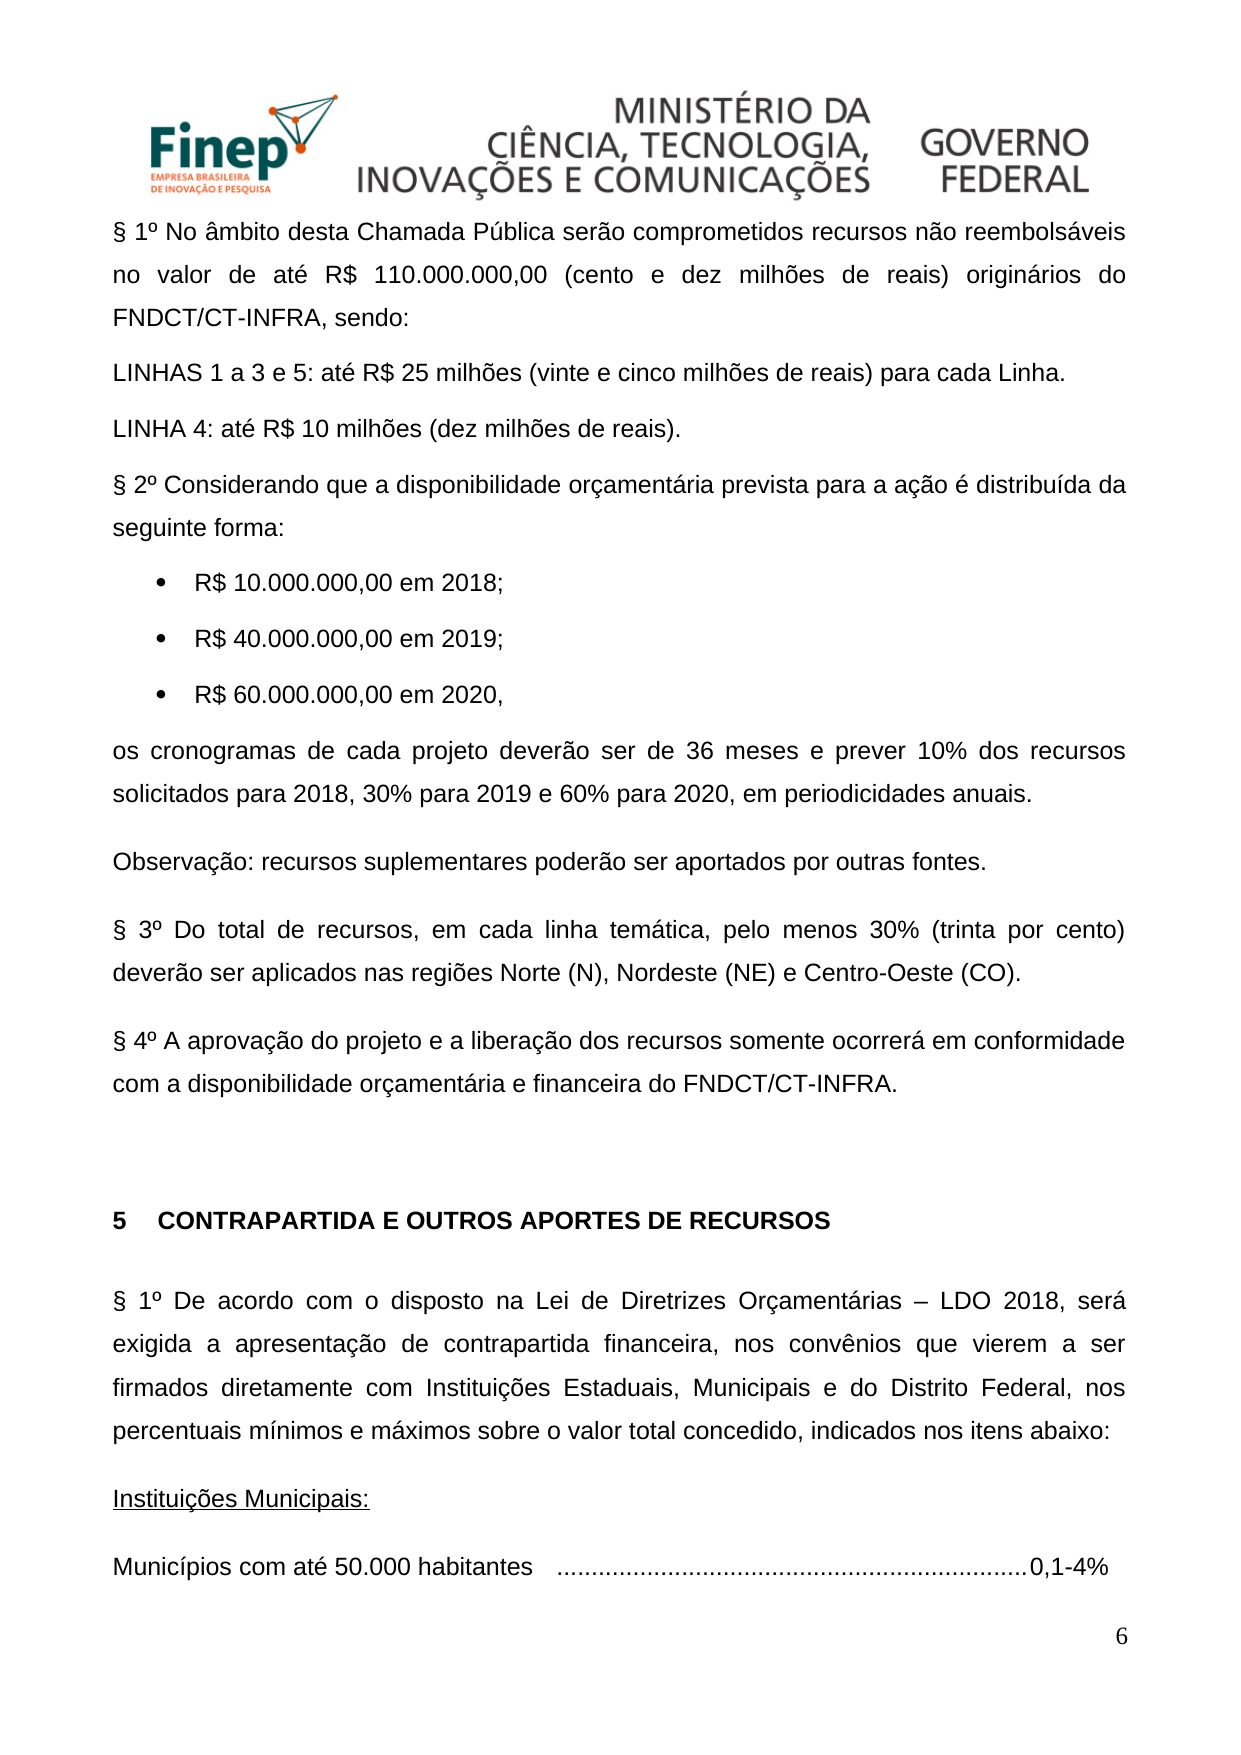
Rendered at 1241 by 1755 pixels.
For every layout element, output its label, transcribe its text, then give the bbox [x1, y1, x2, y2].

text § 1º No âmbito desta Chamada Pública serão comprometidos recursos não reembolsáveis no valor de até R$ 110.000.000,00 (cento e dez milhões de reais) originários do FNDCT/CT-INFRA, sendo: [112, 217, 1128, 332]
text LINHA 4: até R$ 10 milhões (dez milhões de reais). [112, 414, 1128, 443]
text LINHAS 1 a 3 e 5: até R$ 25 milhões (vinte e cinco milhões de reais) para cada Linha. [112, 358, 1128, 387]
text § 4º A aprovação do projeto e a liberação dos recursos somente ocorrerá em conformidade com a disponibilidade orçamentária e financeira do FNDCT/CT-INFRA. [112, 1026, 1128, 1098]
text Municípios com até 50.000 habitantes .................................................................... 0,1-4% [112, 1552, 1128, 1581]
text § 1º De acordo com o disposto na Lei de Diretrizes Orçamentárias – LDO 2018, será exigida a apresentação de contrapartida financeira, nos convênios que vierem a ser firmados diretamente com Instituições Estaduais, Municipais e do Distrito Federal, nos percentuais mínimos e máximos sobre o valor total concedido, indicados nos itens abaixo: [112, 1286, 1128, 1444]
text § 3º Do total de recursos, em cada linha temática, pelo menos 30% (trinta por cento) deverão ser aplicados nas regiões Norte (N), Nordeste (NE) e Centro-Oeste (CO). [112, 915, 1128, 987]
list R$ 10.000.000,00 em 2018; [157, 568, 1128, 597]
list R$ 40.000.000,00 em 2019; [157, 624, 1128, 653]
list CONTRAPARTIDA E OUTROS APORTES DE RECURSOS [112, 1206, 1128, 1234]
text Instituições Municipais: [112, 1484, 1128, 1512]
list R$ 60.000.000,00 em 2020, [157, 680, 1128, 709]
text § 2º Considerando que a disponibilidade orçamentária prevista para a ação é distribuída da seguinte forma: [112, 470, 1128, 542]
text Observação: recursos suplementares poderão ser aportados por outras fontes. [112, 847, 1128, 876]
text os cronogramas de cada projeto deverão ser de 36 meses e prever 10% dos recursos solicitados para 2018, 30% para 2019 e 60% para 2020, em periodicidades anuais. [112, 736, 1128, 807]
